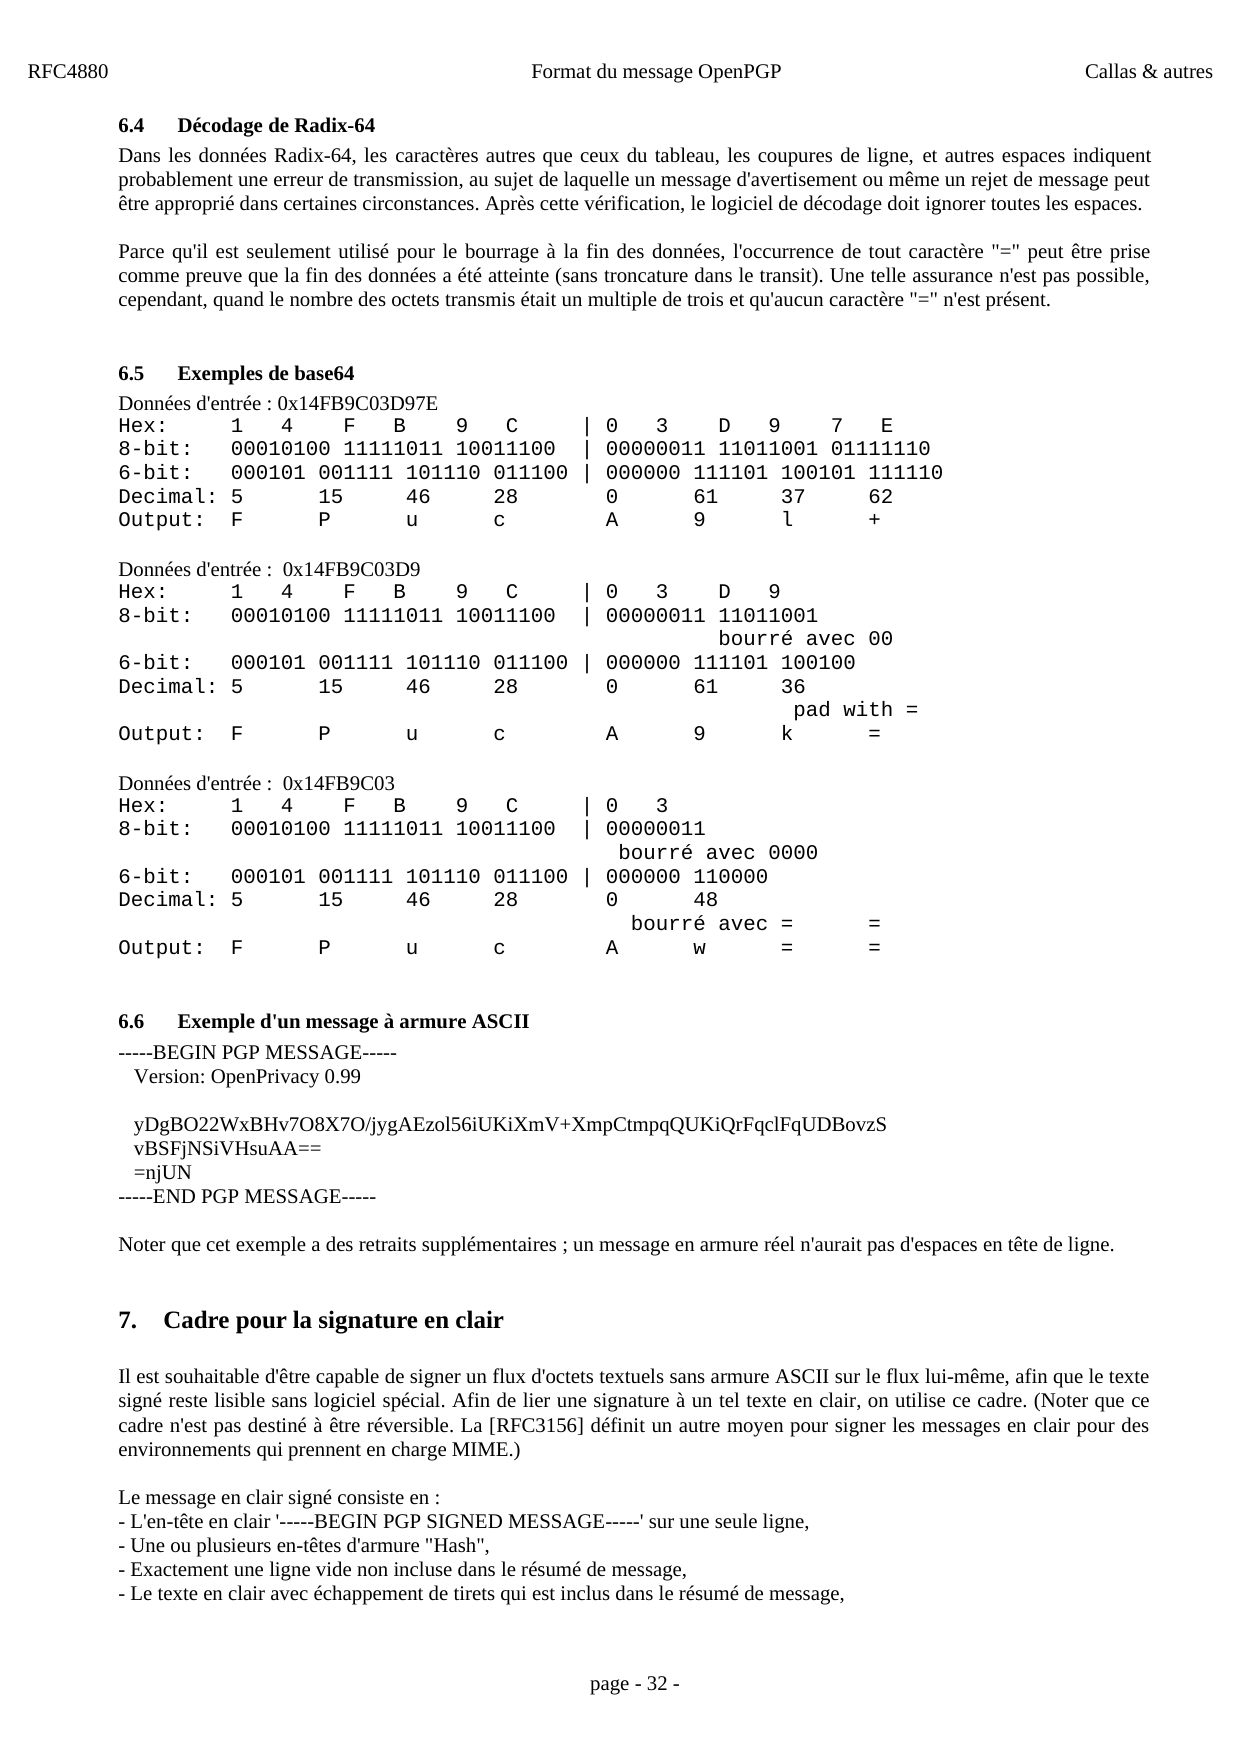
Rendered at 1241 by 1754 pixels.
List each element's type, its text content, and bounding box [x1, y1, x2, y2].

text 8-bit: 00010100 11111011 10011100 | 00000011 11011001 [118, 605, 1152, 628]
text - L'en-tête en clair '-----BEGIN PGP SIGNED MESSAGE-----' sur une seule ligne, [118, 1509, 1152, 1533]
text Hex: 1 4 F B 9 C | 0 3 D 9 7 E [118, 415, 1152, 438]
text - Une ou plusieurs en-têtes d'armure "Hash", [118, 1533, 1152, 1557]
text Hex: 1 4 F B 9 C | 0 3 [118, 795, 1152, 818]
text Noter que cet exemple a des retraits supplémentaires ; un message en armure réel n'aurait pas d'espaces en tête de ligne. [118, 1232, 1152, 1256]
text Decimal: 5 15 46 28 0 48 [118, 889, 1152, 913]
text 8-bit: 00010100 11111011 10011100 | 00000011 [118, 818, 1152, 842]
text Données d'entrée : 0x14FB9C03D97E [118, 391, 1152, 415]
text Données d'entrée : 0x14FB9C03 [118, 771, 1152, 795]
text pad with = [118, 699, 1152, 723]
text 8-bit: 00010100 11111011 10011100 | 00000011 11011001 01111110 [118, 438, 1152, 462]
text 6-bit: 000101 001111 101110 011100 | 000000 111101 100100 [118, 652, 1152, 676]
text Decimal: 5 15 46 28 0 61 37 62 [118, 486, 1152, 509]
subtitle 6.5 Exemples de base64 [118, 360, 1152, 384]
text bourré avec 00 [118, 628, 1152, 652]
text Output: F P u c A 9 k = [118, 723, 1152, 747]
text bourré avec = = [118, 913, 1152, 937]
subtitle 6.6 Exemple d'un message à armure ASCII [118, 1009, 1152, 1033]
text Output: F P u c A 9 l + [118, 509, 1152, 533]
text Decimal: 5 15 46 28 0 61 36 [118, 676, 1152, 699]
text Output: F P u c A w = = [118, 937, 1152, 960]
text Dans les données Radix-64, les caractères autres que ceux du tableau, les coupures de ligne, et autres espaces indiquent probablement une erreur de transmission, au sujet de laquelle un message d'avertisement ou même un rejet de message peut être approprié dans certaines circonstances. Après cette vérification, le logiciel de décodage doit ignorer toutes les espaces. [118, 143, 1152, 215]
text Version: OpenPrivacy 0.99 [118, 1064, 1152, 1088]
text 6-bit: 000101 001111 101110 011100 | 000000 111101 100101 111110 [118, 462, 1152, 486]
text bourré avec 0000 [118, 842, 1152, 866]
text Le message en clair signé consiste en : [118, 1485, 1152, 1509]
subtitle 6.4 Décodage de Radix-64 [118, 113, 1152, 137]
text =njUN [118, 1160, 1152, 1184]
text -----END PGP MESSAGE----- [118, 1184, 1152, 1208]
subtitle 7. Cadre pour la signature en clair [118, 1305, 1152, 1334]
text vBSFjNSiVHsuAA== [118, 1136, 1152, 1160]
text 6-bit: 000101 001111 101110 011100 | 000000 110000 [118, 866, 1152, 889]
text Hex: 1 4 F B 9 C | 0 3 D 9 [118, 581, 1152, 605]
text - Le texte en clair avec échappement de tirets qui est inclus dans le résumé de message, [118, 1581, 1152, 1605]
text Il est souhaitable d'être capable de signer un flux d'octets textuels sans armure ASCII sur le flux lui-même, afin que le texte signé reste lisible sans logiciel spécial. Afin de lier une signature à un tel texte en clair, on utilise ce cadre. (Noter que ce cadre n'est pas destiné à être réversible. La [RFC3156] définit un autre moyen pour signer les messages en clair pour des environnements qui prennent en charge MIME.) [118, 1364, 1152, 1461]
text yDgBO22WxBHv7O8X7O/jygAEzol56iUKiXmV+XmpCtmpqQUKiQrFqclFqUDBovzS [118, 1112, 1152, 1136]
text Parce qu'il est seulement utilisé pour le bourrage à la fin des données, l'occurrence de tout caractère "=" peut être prise comme preuve que la fin des données a été atteinte (sans troncature dans le transit). Une telle assurance n'est pas possible, cependant, quand le nombre des octets transmis était un multiple de trois et qu'aucun caractère "=" n'est présent. [118, 239, 1152, 311]
text -----BEGIN PGP MESSAGE----- [118, 1040, 1152, 1064]
text Données d'entrée : 0x14FB9C03D9 [118, 557, 1152, 581]
text - Exactement une ligne vide non incluse dans le résumé de message, [118, 1557, 1152, 1581]
